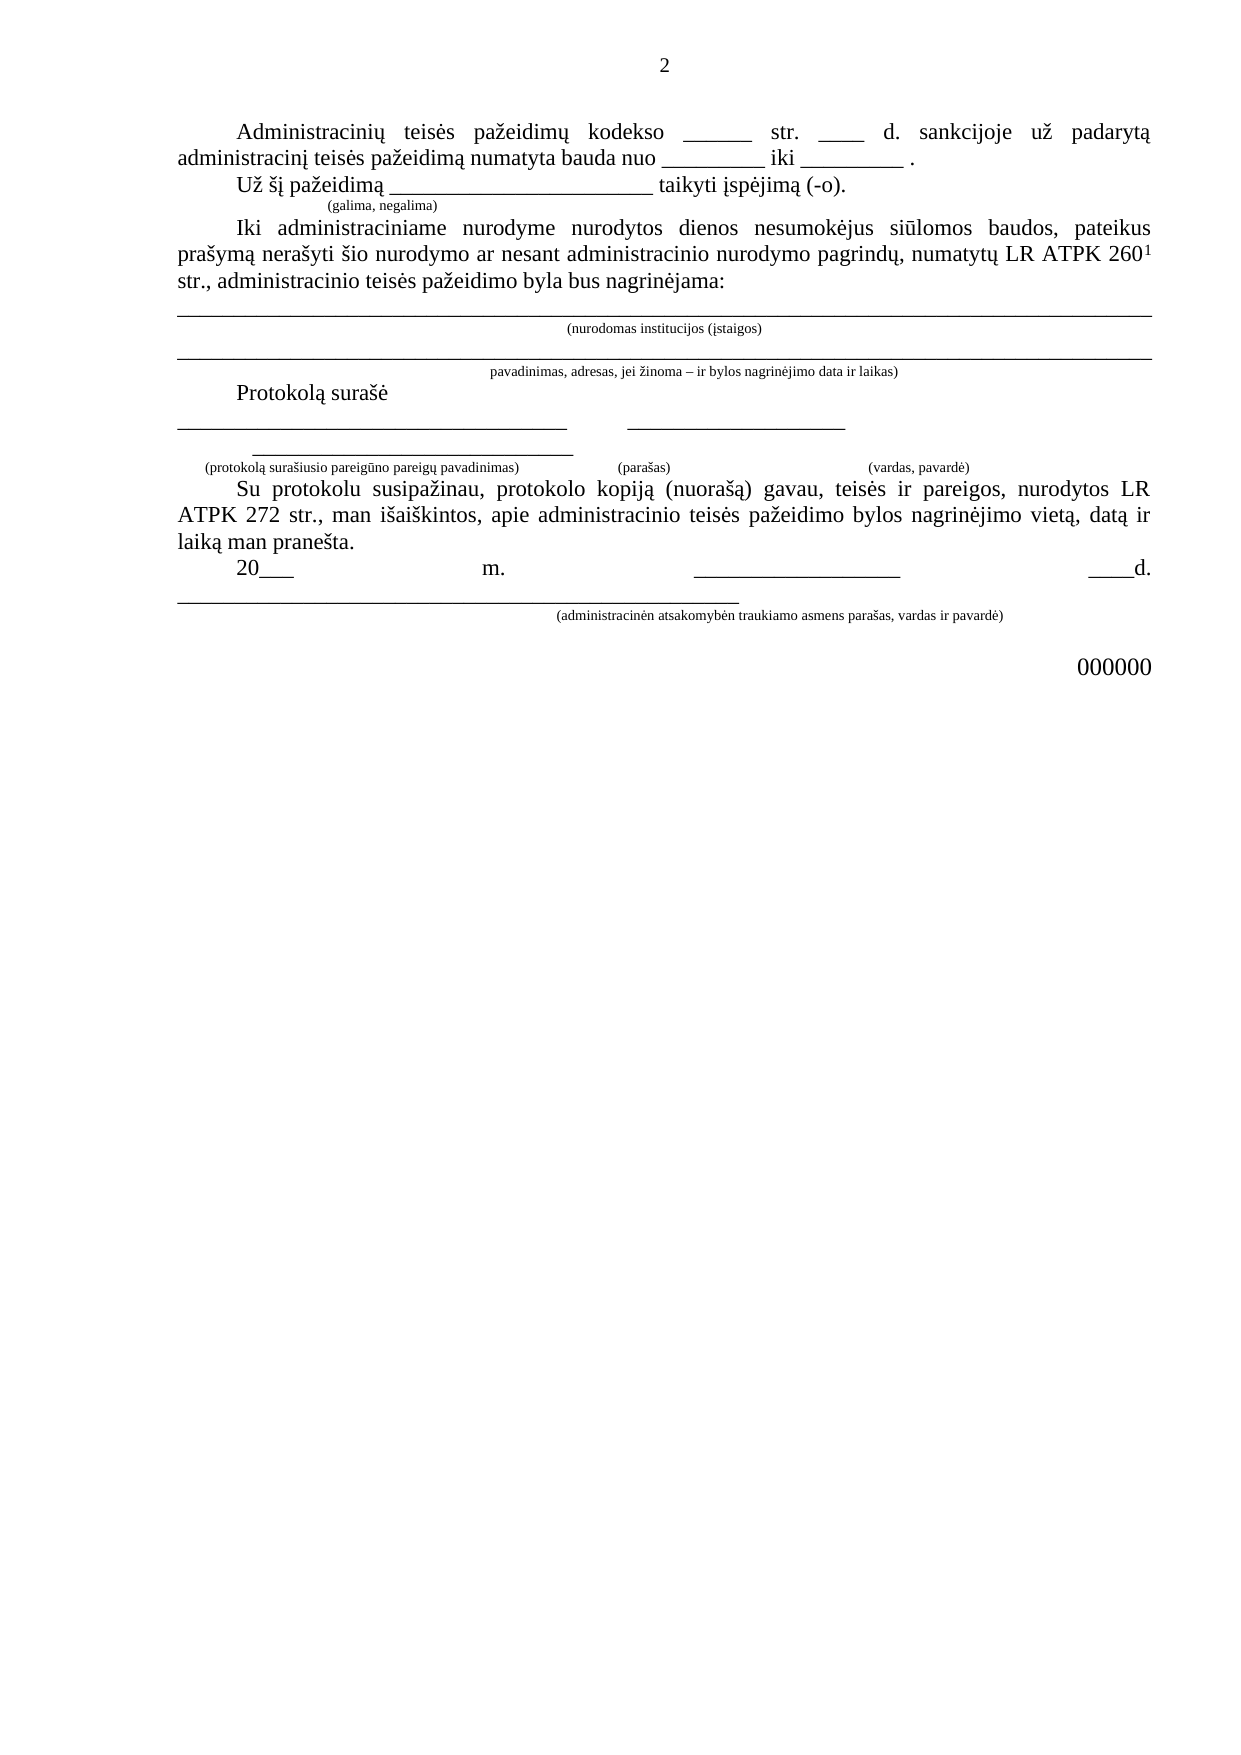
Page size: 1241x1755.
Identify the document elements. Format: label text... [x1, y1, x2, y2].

text 000000 [177, 652, 1152, 681]
text 20___ m. __________________ ____d. _________________________________________________ [177, 554, 1152, 607]
text Iki administraciniame nurodyme nurodytos dienos nesumokėjus siūlomos baudos, pateikus prašymą nerašyti šio nurodymo ar nesant administracinio nurodymo pagrindų, numatytų LR ATPK 2601 str., administracinio teisės pažeidimo byla bus nagrinėjama: [177, 214, 1152, 293]
text Protokolą surašė [177, 379, 1152, 406]
text pavadinimas, adresas, jei žinoma – ir bylos nagrinėjimo data ir laikas) [177, 362, 1152, 379]
text Su protokolu susipažinau, protokolo kopiją (nuorašą) gavau, teisės ir pareigos, nurodytos LR ATPK 272 str., man išaiškintos, apie administracinio teisės pažeidimo bylos nagrinėjimo vietą, datą ir laiką man pranešta. [177, 475, 1152, 554]
text (galima, negalima) [177, 197, 1152, 214]
text Už šį pažeidimą _______________________ taikyti įspėjimą (-o). [177, 171, 1152, 197]
text (nurodomas institucijos (įstaigos) [177, 319, 1152, 336]
text (administracinėn atsakomybėn traukiamo asmens parašas, vardas ir pavardė) [177, 607, 1152, 624]
text __________________________________ ___________________ ____________________________ [177, 406, 1152, 458]
text (protokolą surašiusio pareigūno pareigų pavadinimas) (parašas) (vardas, pavardė) [177, 458, 1152, 475]
text Administracinių teisės pažeidimų kodekso ______ str. ____ d. sankcijoje už padarytą administracinį teisės pažeidimą numatyta bauda nuo _________ iki _________ . [177, 118, 1152, 171]
